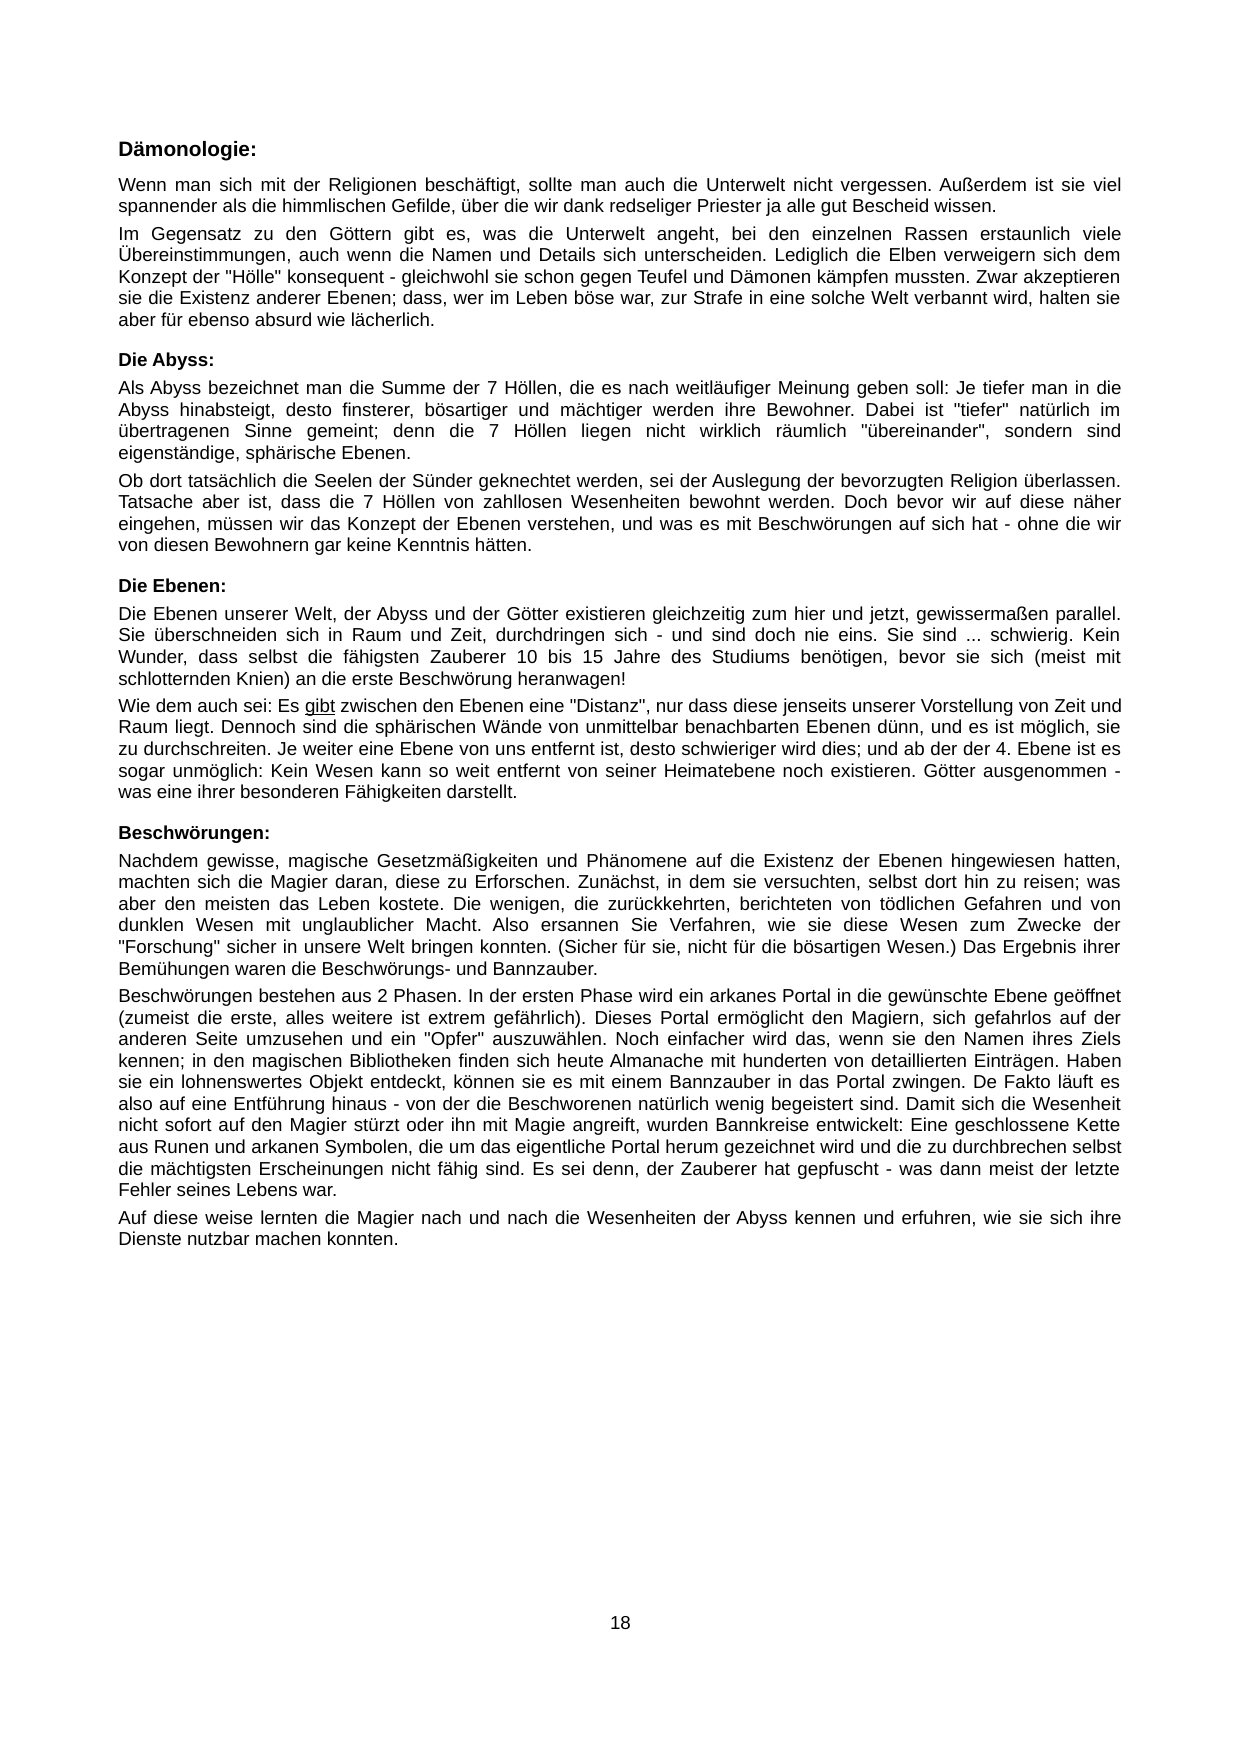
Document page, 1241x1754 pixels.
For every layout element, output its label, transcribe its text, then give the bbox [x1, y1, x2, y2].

subtitle Beschwörungen: [118, 821, 1122, 843]
text Beschwörungen bestehen aus 2 Phasen. In der ersten Phase wird ein arkanes Portal in die gewünschte Ebene geöffnet (zumeist die erste, alles weitere ist extrem gefährlich). Dieses Portal ermöglicht den Magiern, sich gefahrlos auf der anderen Seite umzusehen und ein "Opfer" auszuwählen. Noch einfacher wird das, wenn sie den Namen ihres Ziels kennen; in den magischen Bibliotheken finden sich heute Almanache mit hunderten von detaillierten Einträgen. Haben sie ein lohnenswertes Objekt entdeckt, können sie es mit einem Bannzauber in das Portal zwingen. De Fakto läuft es also auf eine Entführung hinaus - von der die Beschworenen natürlich wenig begeistert sind. Damit sich die Wesenheit nicht sofort auf den Magier stürzt oder ihn mit Magie angreift, wurden Bannkreise entwickelt: Eine geschlossene Kette aus Runen und arkanen Symbolen, die um das eigentliche Portal herum gezeichnet wird und die zu durchbrechen selbst die mächtigsten Erscheinungen nicht fähig sind. Es sei denn, der Zauberer hat gepfuscht - was dann meist der letzte Fehler seines Lebens war. [118, 985, 1122, 1201]
text Auf diese weise lernten die Magier nach und nach die Wesenheiten der Abyss kennen und erfuhren, wie sie sich ihre Dienste nutzbar machen konnten. [118, 1206, 1122, 1249]
text Als Abyss bezeichnet man die Summe der 7 Höllen, die es nach weitläufiger Meinung geben soll: Je tiefer man in die Abyss hinabsteigt, desto finsterer, bösartiger und mächtiger werden ihre Bewohner. Dabei ist "tiefer" natürlich im übertragenen Sinne gemeint; denn die 7 Höllen liegen nicht wirklich räumlich "übereinander", sondern sind eigenständige, sphärische Ebenen. [118, 377, 1122, 463]
subtitle Dämonologie: [118, 137, 1122, 161]
subtitle Die Ebenen: [118, 574, 1122, 596]
text Wie dem auch sei: Es gibt zwischen den Ebenen eine "Distanz", nur dass diese jenseits unserer Vorstellung von Zeit und Raum liegt. Dennoch sind die sphärischen Wände von unmittelbar benachbarten Ebenen dünn, und es ist möglich, sie zu durchschreiten. Je weiter eine Ebene von uns entfernt ist, desto schwieriger wird dies; und ab der der 4. Ebene ist es sogar unmöglich: Kein Wesen kann so weit entfernt von seiner Heimatebene noch existieren. Götter ausgenommen - was eine ihrer besonderen Fähigkeiten darstellt. [118, 695, 1122, 803]
text Nachdem gewisse, magische Gesetzmäßigkeiten und Phänomene auf die Existenz der Ebenen hingewiesen hatten, machten sich die Magier daran, diese zu Erforschen. Zunächst, in dem sie versuchten, selbst dort hin zu reisen; was aber den meisten das Leben kostete. Die wenigen, die zurückkehrten, berichteten von tödlichen Gefahren und von dunklen Wesen mit unglaublicher Macht. Also ersannen Sie Verfahren, wie sie diese Wesen zum Zwecke der "Forschung" sicher in unsere Welt bringen konnten. (Sicher für sie, nicht für die bösartigen Wesen.) Das Ergebnis ihrer Bemühungen waren die Beschwörungs- und Bannzauber. [118, 849, 1122, 979]
text Im Gegensatz zu den Göttern gibt es, was die Unterwelt angeht, bei den einzelnen Rassen erstaunlich viele Übereinstimmungen, auch wenn die Namen und Details sich unterscheiden. Lediglich die Elben verweigern sich dem Konzept der "Hölle" konsequent - gleichwohl sie schon gegen Teufel und Dämonen kämpfen mussten. Zwar akzeptieren sie die Existenz anderer Ebenen; dass, wer im Leben böse war, zur Strafe in eine solche Welt verbannt wird, halten sie aber für ebenso absurd wie lächerlich. [118, 222, 1122, 330]
subtitle Die Abyss: [118, 349, 1122, 371]
text Ob dort tatsächlich die Seelen der Sünder geknechtet werden, sei der Auslegung der bevorzugten Religion überlassen. Tatsache aber ist, dass die 7 Höllen von zahllosen Wesenheiten bewohnt werden. Doch bevor wir auf diese näher eingehen, müssen wir das Konzept der Ebenen verstehen, und was es mit Beschwörungen auf sich hat - ohne die wir von diesen Bewohnern gar keine Kenntnis hätten. [118, 469, 1122, 556]
text Die Ebenen unserer Welt, der Abyss und der Götter existieren gleichzeitig zum hier und jetzt, gewissermaßen parallel. Sie überschneiden sich in Raum und Zeit, durchdringen sich - und sind doch nie eins. Sie sind ... schwierig. Kein Wunder, dass selbst die fähigsten Zauberer 10 bis 15 Jahre des Studiums benötigen, bevor sie sich (meist mit schlotternden Knien) an die erste Beschwörung heranwagen! [118, 603, 1122, 689]
text Wenn man sich mit der Religionen beschäftigt, sollte man auch die Unterwelt nicht vergessen. Außerdem ist sie viel spannender als die himmlischen Gefilde, über die wir dank redseliger Priester ja alle gut Bescheid wissen. [118, 173, 1122, 216]
